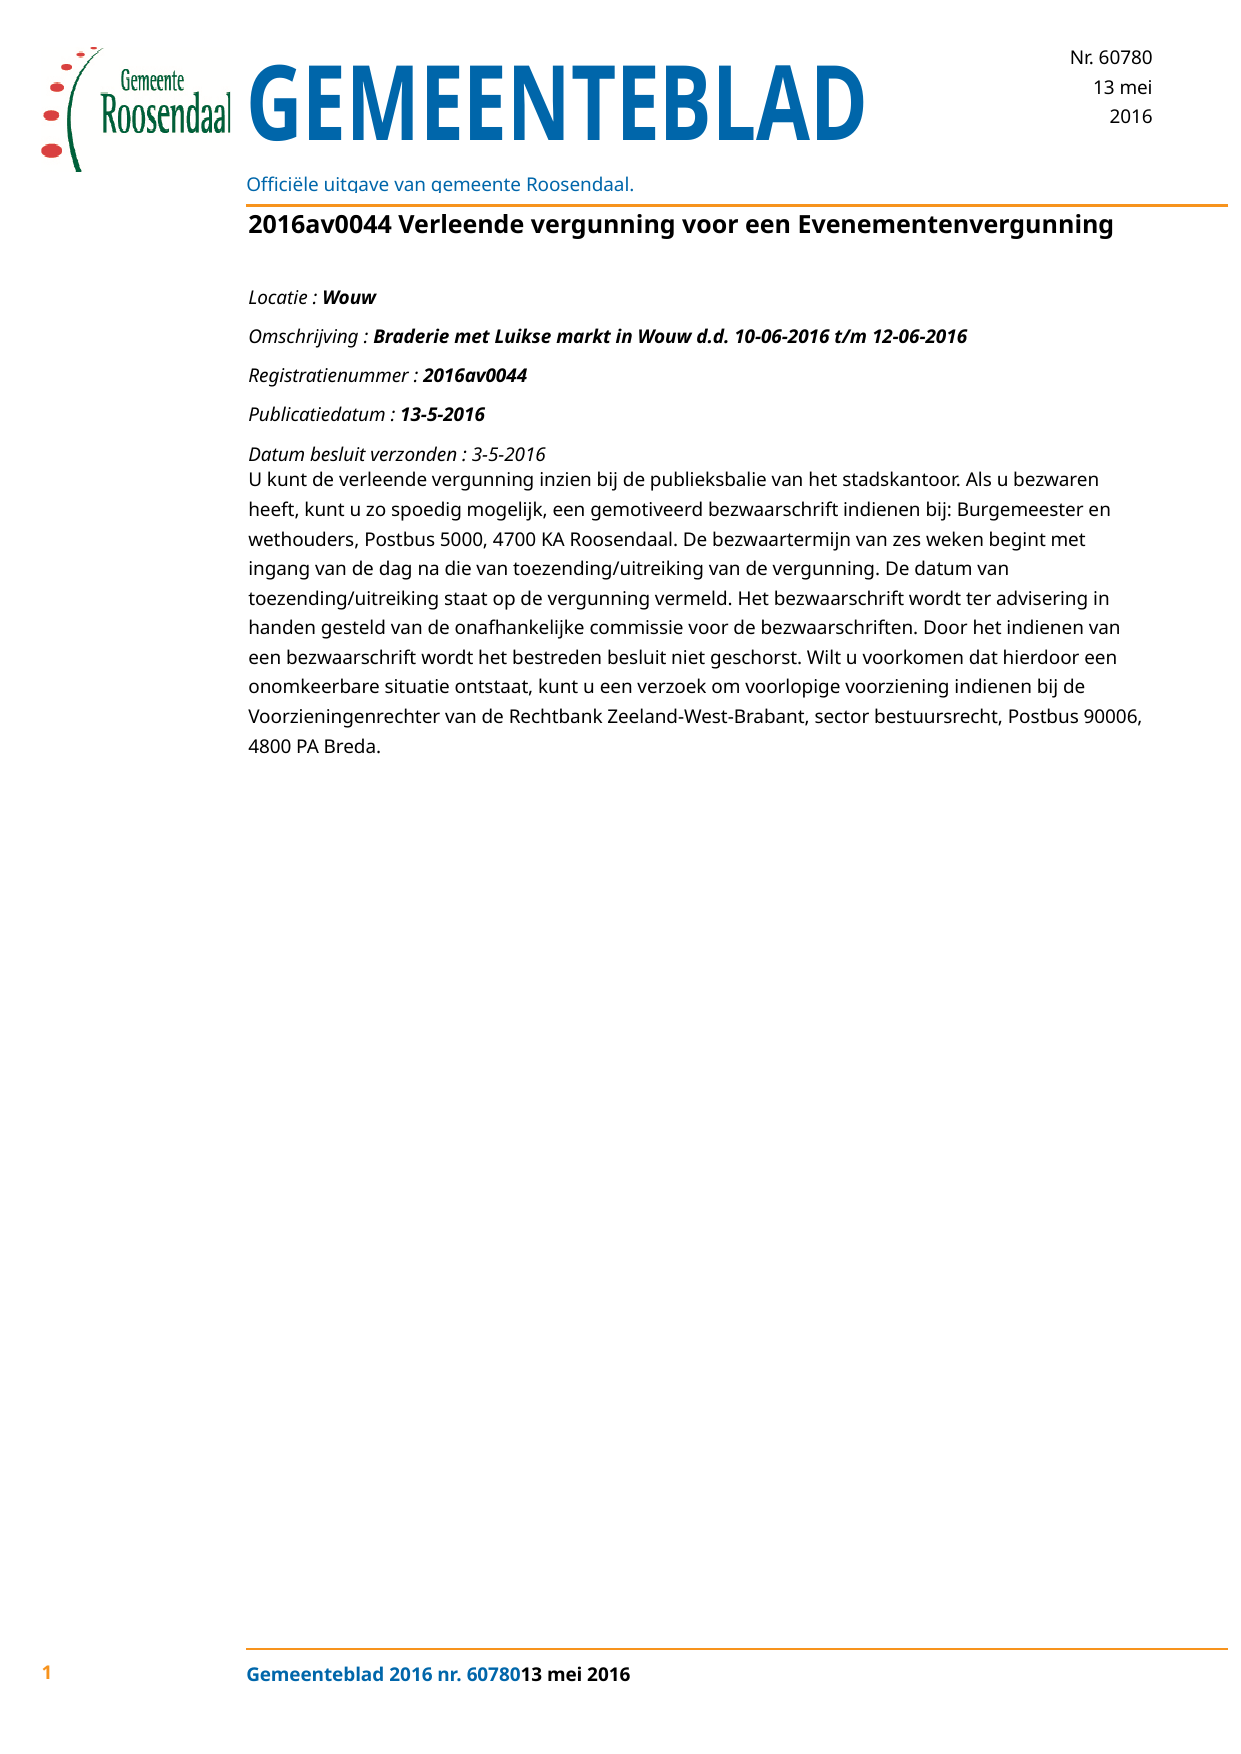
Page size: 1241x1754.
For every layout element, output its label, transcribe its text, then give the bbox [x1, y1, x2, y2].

text Publicatiedatum : 13-5-2016 [248, 402, 1152, 427]
picture [41, 47, 231, 172]
text Datum besluit verzonden : 3-5-2016 [248, 441, 1152, 467]
text Omschrijving : Braderie met Luikse markt in Wouw d.d. 10-06-2016 t/m 12-06-2016 [248, 323, 1152, 349]
text Locatie : Wouw [248, 284, 1152, 309]
text Registratienummer : 2016av0044 [248, 362, 1152, 388]
text U kunt de verleende vergunning inzien bij de publieksbalie van het stadskantoor. Als u bezwaren heeft, kunt u zo spoedig mogelijk, een gemotiveerd bezwaarschrift indienen bij: Burgemeester en wethouders, Postbus 5000, 4700 KA Roosendaal. De bezwaartermijn van zes weken begint met ingang van de dag na die van toezending/uitreiking van de vergunning. De datum van toezending/uitreiking staat op de vergunning vermeld. Het bezwaarschrift wordt ter advisering in handen gesteld van de onafhankelijke commissie voor de bezwaarschriften. Door het indienen van een bezwaarschrift wordt het bestreden besluit niet geschorst. Wilt u voorkomen dat hierdoor een onomkeerbare situatie ontstaat, kunt u een verzoek om voorlopige voorziening indienen bij de Voorzieningenrechter van de Rechtbank Zeeland-West-Brabant, sector bestuursrecht, Postbus 90006, 4800 PA Breda. [248, 467, 1152, 759]
text 2016av0044 Verleende vergunning voor een Evenementenvergunning [248, 207, 1152, 241]
